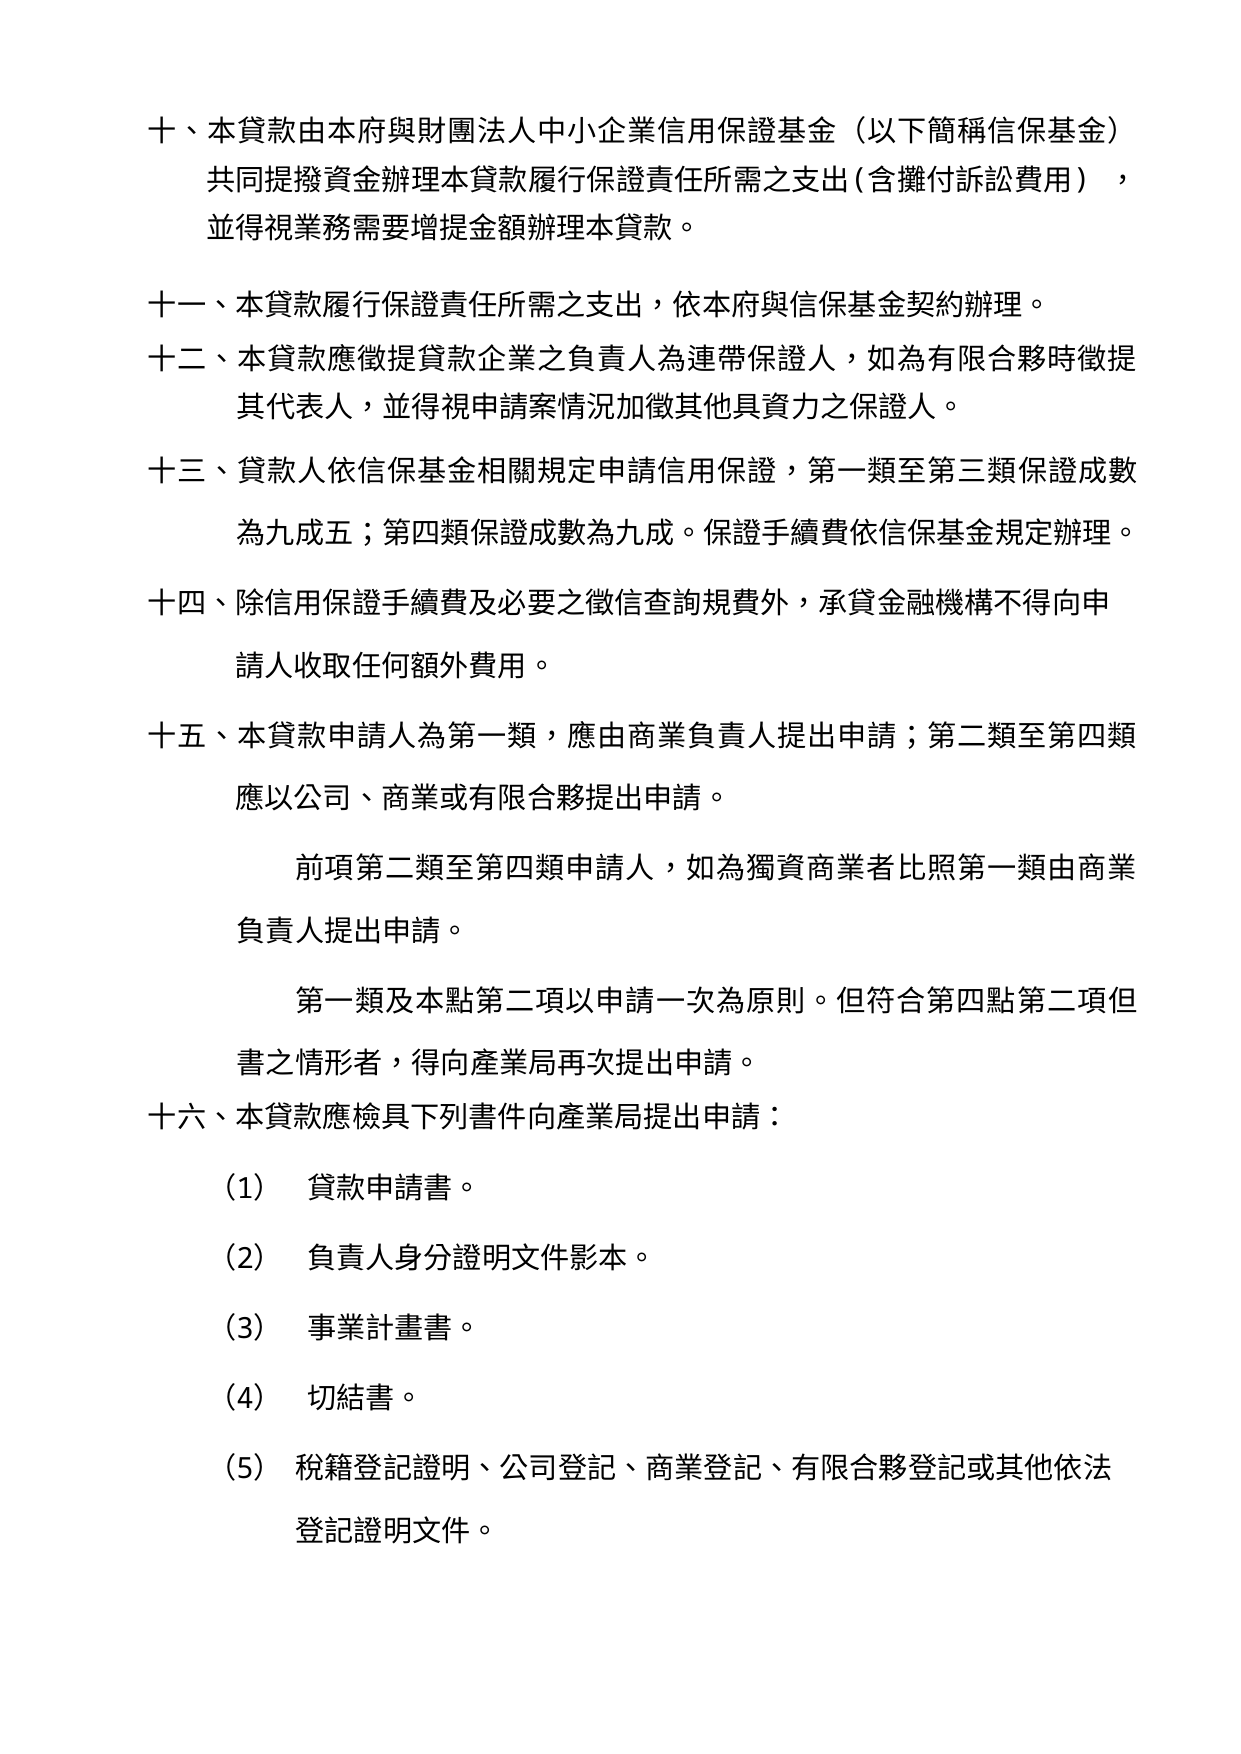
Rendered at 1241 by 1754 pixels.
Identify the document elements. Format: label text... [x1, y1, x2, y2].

list 貸款申請書。 [207, 1144, 1137, 1207]
list 事業計畫書。 [207, 1284, 1137, 1347]
text 十六、本貸款應檢具下列書件向產業局提出申請： [148, 1089, 1137, 1137]
text 十四、除信用保證手續費及必要之徵信查詢規費外，承貸金融機構不得向申請人收取任何額外費用。 [148, 559, 1137, 684]
list 負責人身分證明文件影本。 [207, 1214, 1137, 1277]
text 十一、本貸款履行保證責任所需之支出，依本府與信保基金契約辦理。 [148, 261, 1137, 323]
text 十二、本貸款應徵提貸款企業之負責人為連帶保證人，如為有限合夥時徵提其代表人，並得視申請案情況加徵其他具資力之保證人。 [148, 331, 1137, 427]
text 十、本貸款由本府與財團法人中小企業信用保證基金（以下簡稱信保基金）共同提撥資金辦理本貸款履行保證責任所需之支出(含攤付訴訟費用) ，並得視業務需要增提金額辦理本貸款。 [148, 108, 1137, 247]
list 稅籍登記證明、公司登記、商業登記、有限合夥登記或其他依法登記證明文件。 [207, 1424, 1137, 1549]
list 切結書。 [207, 1354, 1137, 1417]
text 前項第二類至第四類申請人，如為獨資商業者比照第一類由商業負責人提出申請。 [236, 824, 1137, 949]
text 十三、貸款人依信保基金相關規定申請信用保證，第一類至第三類保證成數為九成五；第四類保證成數為九成。保證手續費依信保基金規定辦理。 [148, 427, 1137, 552]
text 第一類及本點第二項以申請一次為原則。但符合第四點第二項但書之情形者，得向產業局再次提出申請。 [236, 957, 1137, 1082]
text 十五、本貸款申請人為第一類，應由商業負責人提出申請；第二類至第四類應以公司、商業或有限合夥提出申請。 [148, 692, 1137, 817]
